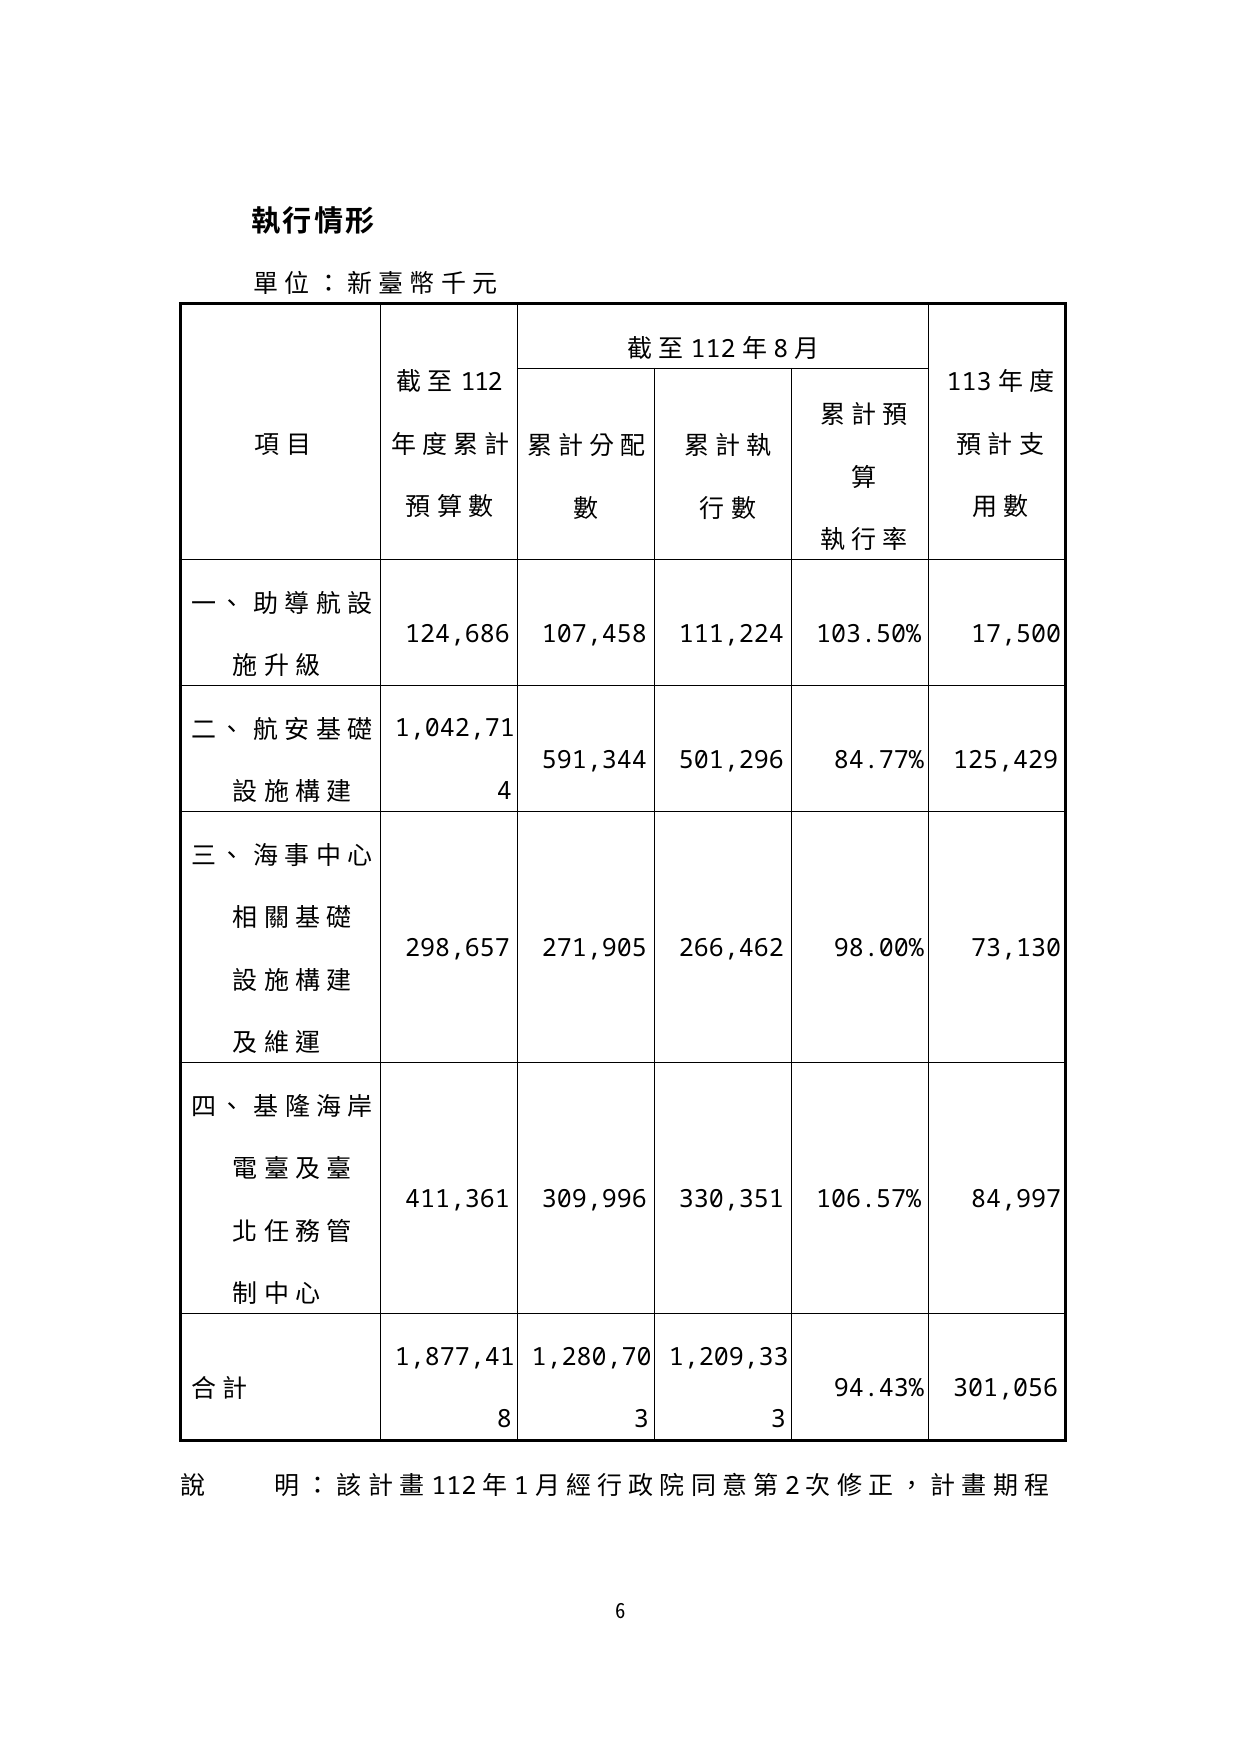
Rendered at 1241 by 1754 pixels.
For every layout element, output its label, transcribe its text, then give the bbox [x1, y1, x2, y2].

table_header 113年度預計支用數 [929, 305, 1064, 558]
table_cell 累計分配數 [518, 369, 654, 558]
table_cell 266,462 [655, 812, 791, 1062]
table_cell 84.77% [792, 686, 928, 811]
table_cell 271,905 [518, 812, 654, 1062]
table_cell 一、助導航設施升級 [182, 560, 380, 684]
table_cell 298,657 [381, 812, 517, 1062]
table_cell 累計執行數 [655, 369, 791, 558]
table_cell 84,997 [929, 1063, 1064, 1313]
table_cell 17,500 [929, 560, 1064, 684]
table_cell 411,361 [381, 1063, 517, 1313]
table_cell 125,429 [929, 686, 1064, 811]
text 說 明：該計畫112年1月經行政院同意第2次修正，計畫期程 [177, 1442, 1063, 1504]
table_cell 501,296 [655, 686, 791, 811]
table_cell 106.57% [792, 1063, 928, 1313]
table_cell 330,351 [655, 1063, 791, 1313]
table_cell 301,056 [929, 1314, 1064, 1439]
table_cell 309,996 [518, 1063, 654, 1313]
table_cell 94.43% [792, 1314, 928, 1439]
table_cell 三、海事中心相關基礎設施構建及維運 [182, 812, 380, 1062]
table_header 截至112年8月 [518, 305, 928, 368]
table_cell 1,877,418 [381, 1314, 517, 1439]
table_cell 103.50% [792, 560, 928, 684]
table_cell 累計預算 執行率 [792, 369, 928, 558]
text 執行情形 單位：新臺幣千元 [177, 177, 1063, 302]
table_cell 98.00% [792, 812, 928, 1062]
table_cell 124,686 [381, 560, 517, 684]
table_cell 四、基隆海岸電臺及臺北任務管制中心 [182, 1063, 380, 1313]
table_cell 1,042,714 [381, 686, 517, 811]
table_cell 1,209,333 [655, 1314, 791, 1439]
table_header 截至112年度累計預算數 [381, 305, 517, 558]
table_header 項目 [182, 305, 380, 558]
table_cell 107,458 [518, 560, 654, 684]
table_cell 591,344 [518, 686, 654, 811]
table_cell 73,130 [929, 812, 1064, 1062]
table_cell 合計 [182, 1314, 380, 1439]
table_cell 二、航安基礎設施構建 [182, 686, 380, 811]
table_cell 111,224 [655, 560, 791, 684]
table_cell 1,280,703 [518, 1314, 654, 1439]
